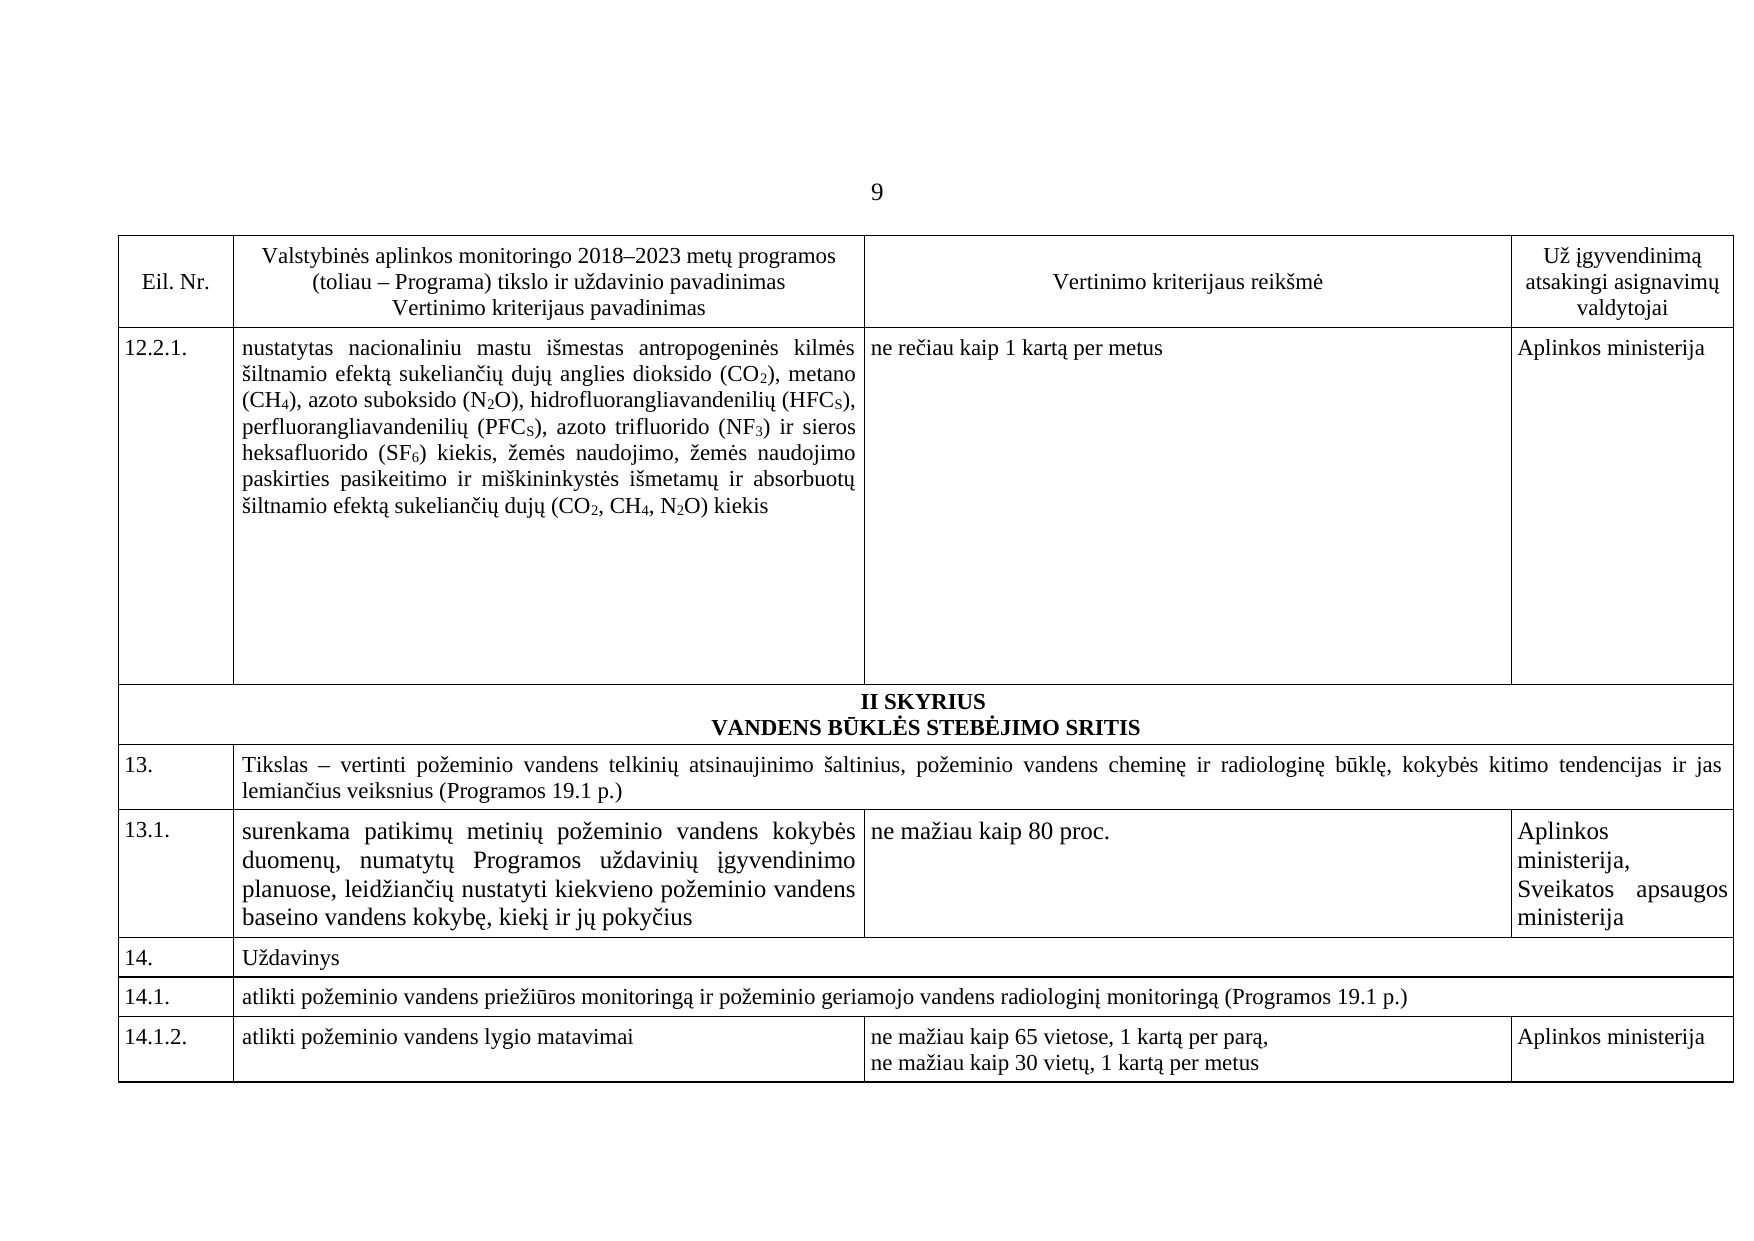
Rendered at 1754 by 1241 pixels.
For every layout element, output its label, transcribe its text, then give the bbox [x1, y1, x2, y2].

table_cell 12.2.1. [119, 328, 233, 684]
table_cell atlikti požeminio vandens lygio matavimai [234, 1017, 864, 1081]
table_header Eil. Nr. [119, 236, 233, 327]
table_cell Aplinkos ministerija [1512, 328, 1733, 684]
table_cell Uždavinys [234, 938, 1733, 976]
table_cell ne mažiau kaip 80 proc. [865, 810, 1511, 937]
table_cell Aplinkos ministerija [1512, 1017, 1733, 1081]
table_cell 13.1. [119, 810, 233, 937]
table_cell 14.1.2. [119, 1017, 233, 1081]
table_header Valstybinės aplinkos monitoringo 2018–2023 metų programos (toliau – programa) tikslo ir uždavinio pavadinimas Vertinimo kriterijaus pavadinimas [234, 236, 864, 327]
table_cell nustatytas nacionaliniu mastu išmestas antropogeninės kilmės šiltnamio efektą sukeliančių dujų anglies dioksido (CO2), metano (CH4), azoto suboksido (N2O), hidrofluorangliavandenilių (HFCS), perfluorangliavandenilių (PFCS), azoto trifluorido (NF3) ir sieros heksafluorido (SF6) kiekis, žemės naudojimo, žemės naudojimo paskirties pasikeitimo ir miškininkystės išmetamų ir absorbuotų šiltnamio efektą sukeliančių dujų (CO2, CH4, N2O) kiekis [234, 328, 864, 684]
table_cell Tikslas – vertinti požeminio vandens telkinių atsinaujinimo šaltinius, požeminio vandens cheminę ir radiologinę būklę, kokybės kitimo tendencijas ir jas lemiančius veiksnius (Programos 19.1 p.) [234, 745, 1733, 809]
table_cell Aplinkos ministerija, Sveikatos apsaugos ministerija [1512, 810, 1733, 937]
table_cell ne mažiau kaip 65 vietose, 1 kartą per parą, ne mažiau kaip 30 vietų, 1 kartą per metus [865, 1017, 1511, 1081]
table_cell surenkama patikimų metinių požeminio vandens kokybės duomenų, numatytų Programos uždavinių įgyvendinimo planuose, leidžiančių nustatyti kiekvieno požeminio vandens baseino vandens kokybę, kiekį ir jų pokyčius [234, 810, 864, 937]
table_cell 14. [119, 938, 233, 976]
table_header Vertinimo kriterijaus reikšmė [865, 236, 1511, 327]
table_cell ne rečiau kaip 1 kartą per metus [865, 328, 1511, 684]
table_cell atlikti požeminio vandens priežiūros monitoringą ir požeminio geriamojo vandens radiologinį monitoringą (Programos 19.1 p.) [234, 978, 1733, 1016]
table_cell 14.1. [119, 978, 233, 1016]
table_header Už įgyvendinimą atsakingi asignavimų valdytojai [1512, 236, 1733, 327]
table_cell 13. [119, 745, 233, 809]
table_cell II SKYRIUS VANDENS BŪKLĖS STEBĖJIMO SRITIS [119, 685, 1733, 744]
